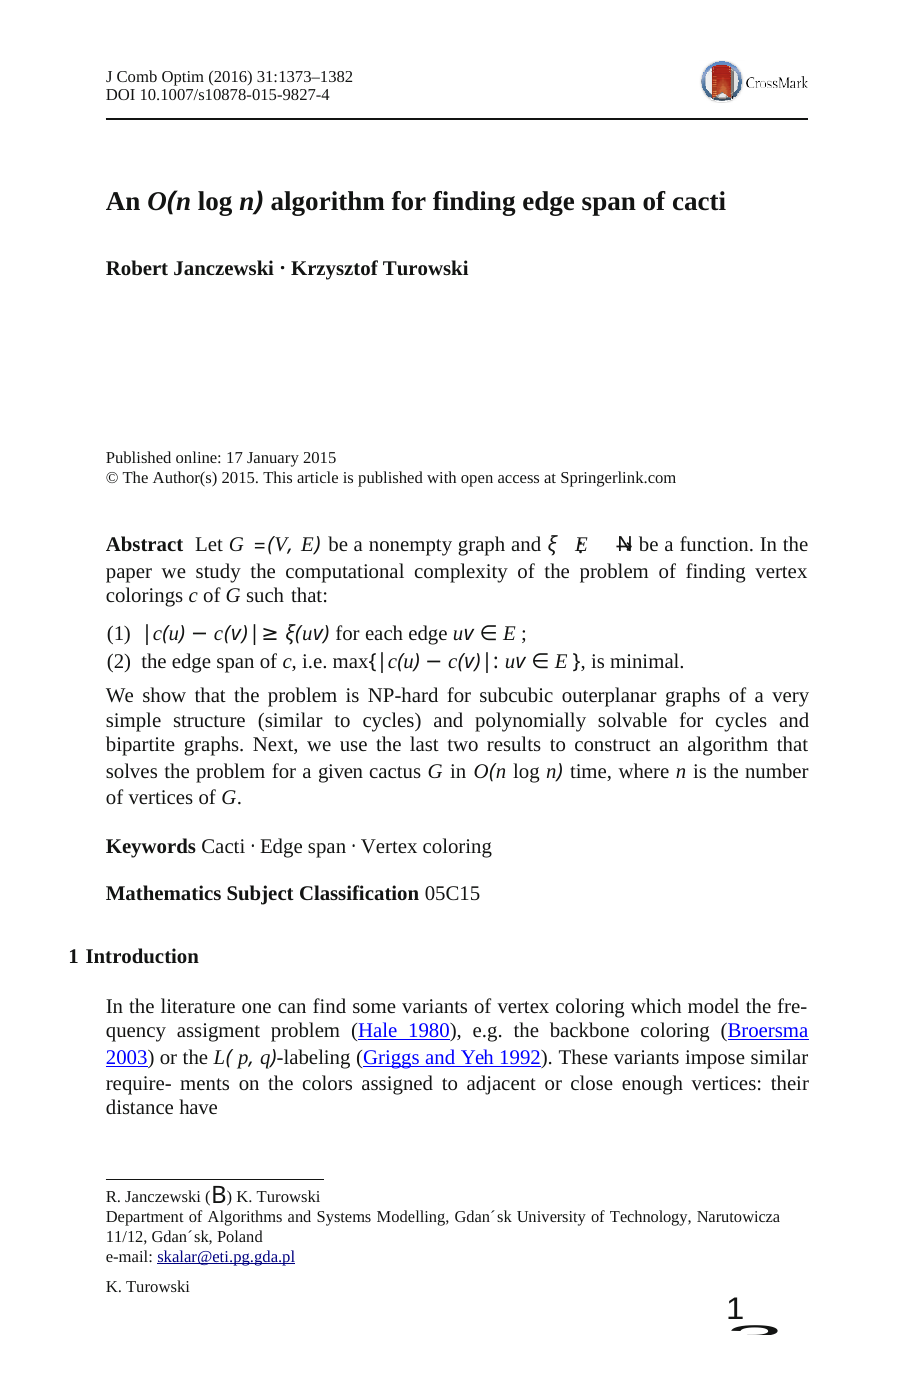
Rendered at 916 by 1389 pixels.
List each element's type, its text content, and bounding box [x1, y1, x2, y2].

text An O(n log n) algorithm for finding edge span of cacti [106, 182, 822, 218]
text Abstract Let G (V, E) be a nonempty graph and ξ E N be a function. In the paper we study the computational complexity of the problem of finding vertex colorings c of G such that: [106, 529, 809, 607]
list the edge span of c, i.e. max{|c(u) − c(v)|: uv ∈ E }, is minimal. [107, 646, 822, 674]
text Keywords Cacti · Edge span · Vertex coloring [106, 831, 822, 859]
text e-mail: skalar@eti.pg.gda.pl [106, 1247, 822, 1266]
text © The Author(s) 2015. This article is published with open access at Springerlink.com [106, 467, 822, 487]
text Published online: 17 January 2015 [106, 448, 822, 467]
text 11/12, Gdan´sk, Poland [106, 1227, 822, 1246]
text K. Turowski [106, 1276, 822, 1296]
text = : → [253, 532, 638, 559]
text · [238, 1188, 242, 1210]
text In the literature one can find some variants of vertex coloring which model the fre- quency assigment problem (Hale 1980), e.g. the backbone coloring (Broersma 2003) or the L( p, q)-labeling (Griggs and Yeh 1992). These variants impose similar require- ments on the colors assigned to adjacent or close enough vertices: their distance have [106, 993, 809, 1119]
text R. Janczewski (B) K. Turowski [106, 1168, 822, 1209]
text We show that the problem is NP-hard for subcubic outerplanar graphs of a very simple structure (similar to cycles) and polynomially solvable for cycles and bipartite graphs. Next, we use the last two results to construct an algorithm that solves the problem for a given cactus G in O(n log n) time, where n is the number of vertices of G. [106, 683, 809, 809]
list Introduction [68, 944, 822, 968]
text Department of Algorithms and Systems Modelling, Gdan´sk University of Technology, Narutowicza [106, 1209, 822, 1226]
subtitle Robert Janczewski · Krzysztof Turowski [106, 253, 822, 281]
text DOI 10.1007/s10878-015-9827-4 [106, 85, 822, 104]
list |c(u) − c(v)|≥ ξ(uv) for each edge uv ∈ E ; [107, 617, 822, 646]
subtitle Mathematics Subject Classification 05C15 [106, 881, 822, 904]
